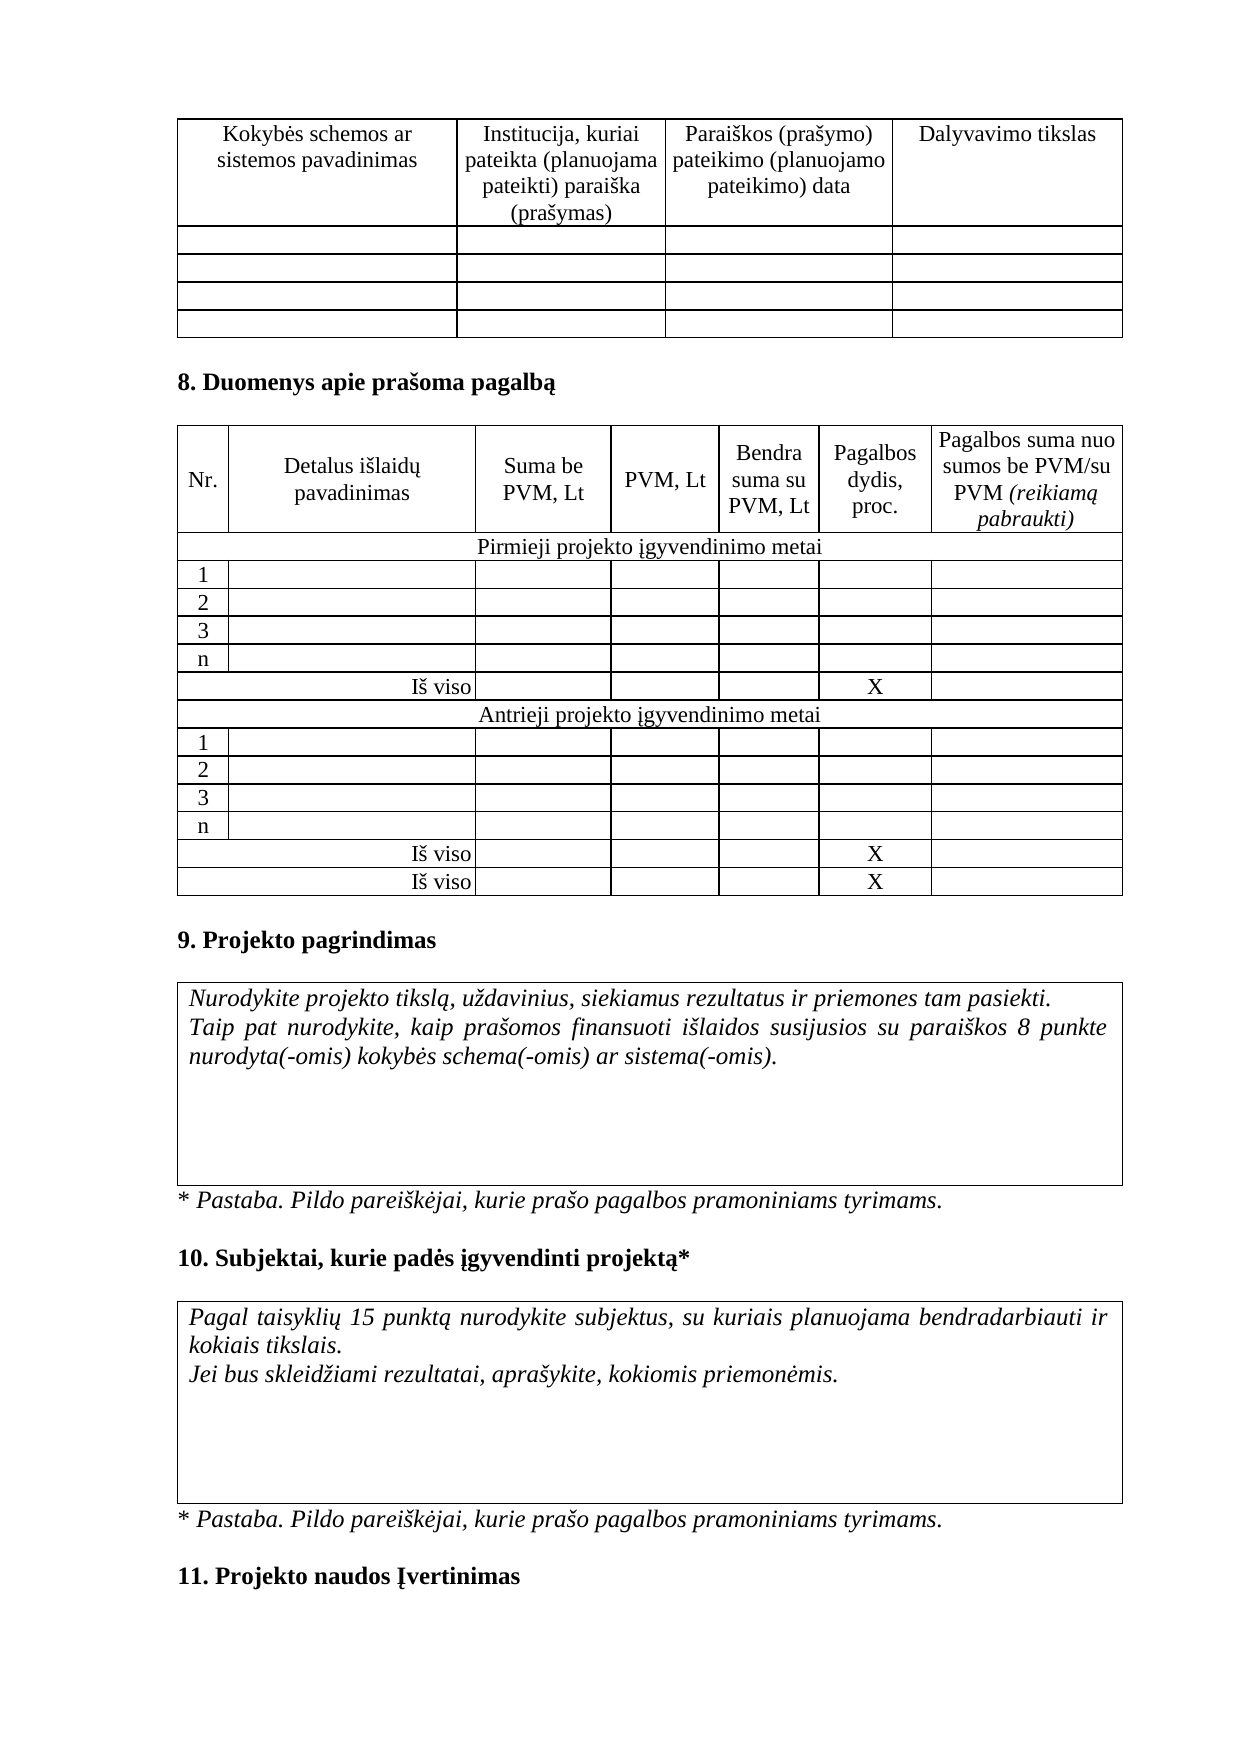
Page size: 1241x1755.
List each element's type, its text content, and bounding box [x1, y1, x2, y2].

table_cell [932, 840, 936, 867]
table_cell [471, 757, 475, 783]
table_cell [888, 311, 892, 337]
table_cell [229, 589, 233, 615]
table_cell [1118, 812, 1122, 839]
table_header Kokybės schemos ar sistemos pavadinimas [178, 120, 456, 225]
table_cell [1118, 645, 1122, 671]
text 11. Projekto naudos Įvertinimas [177, 1561, 1122, 1590]
table_header Paraiškos (prašymo) pateikimo (planuojamo pateikimo) data [666, 120, 892, 225]
table_cell [1118, 311, 1122, 337]
table_cell [932, 729, 936, 755]
table_cell [476, 561, 480, 587]
table_cell [888, 227, 892, 253]
table_header Suma be PVM, Lt [476, 426, 610, 532]
table_cell [1118, 840, 1122, 867]
table_cell 1 [224, 729, 228, 755]
table_header Pagal taisyklių 15 punktą nurodykite subjektus, su kuriais planuojama bendradarbiauti ir kokiais tikslais. Jei bus skleidžiami rezultatai, aprašykite, kokiomis priemonėmis. [178, 1302, 1122, 1503]
table_cell [1118, 227, 1122, 253]
table_header Nr. [178, 426, 228, 532]
table_cell [661, 283, 665, 309]
text 10. Subjektai, kurie padės įgyvendinti projektą* [177, 1243, 1122, 1272]
table_header Bendra suma su PVM, Lt [720, 426, 818, 532]
table_cell [932, 673, 936, 699]
table_cell 3 [224, 785, 228, 811]
table_header Nurodykite projekto tikslą, uždavinius, siekiamus rezultatus ir priemones tam pasiekti. Taip pat nurodykite, kaip prašomos finansuoti išlaidos susijusios su paraiškos 8 punkte nurodyta(-omis) kokybės schema(-omis) ar sistema(-omis). [178, 983, 1122, 1184]
table_cell [229, 645, 233, 671]
table_cell [932, 868, 936, 894]
table_cell [476, 673, 480, 699]
table_cell [476, 840, 480, 867]
table_header Detalus išlaidų pavadinimas [229, 426, 475, 532]
table_cell 2 [224, 757, 228, 783]
table_cell [927, 729, 931, 755]
table_cell [661, 311, 665, 337]
table_cell [229, 617, 233, 643]
table_cell [932, 785, 936, 811]
table_cell [229, 757, 233, 783]
text * Pastaba. Pildo pareiškėjai, kurie prašo pagalbos pramoniniams tyrimams. [177, 1186, 1122, 1214]
table_cell 3 [224, 617, 228, 643]
table_cell [1118, 589, 1122, 615]
table_cell [888, 255, 892, 281]
table_cell [1118, 868, 1122, 894]
table_cell X [927, 840, 931, 867]
table_cell [932, 757, 936, 783]
table_cell [661, 255, 665, 281]
table_cell [932, 617, 936, 643]
table_cell [476, 589, 480, 615]
table_cell [476, 868, 480, 894]
table_cell 1 [224, 561, 228, 587]
table_cell [476, 729, 480, 755]
table_cell [471, 561, 475, 587]
table_cell [471, 812, 475, 839]
table_cell [229, 561, 233, 587]
table_cell [229, 729, 233, 755]
table_cell [661, 227, 665, 253]
table_cell [476, 645, 480, 671]
table_cell [1118, 673, 1122, 699]
table_cell [476, 785, 480, 811]
table_cell [1118, 757, 1122, 783]
table_cell [476, 812, 480, 839]
table_cell [932, 589, 936, 615]
text 9. Projekto pagrindimas [177, 925, 1122, 953]
table_cell 2 [224, 589, 228, 615]
table_cell [471, 785, 475, 811]
table_cell X [927, 673, 931, 699]
table_cell [471, 589, 475, 615]
table_cell [927, 617, 931, 643]
table_cell [1118, 729, 1122, 755]
table_cell [229, 812, 233, 839]
table_cell [927, 812, 931, 839]
table_header Dalyvavimo tikslas [893, 120, 1122, 225]
text 8. Duomenys apie prašoma pagalbą [177, 367, 1122, 396]
table_cell n [224, 812, 228, 839]
table_cell [471, 729, 475, 755]
table_cell [927, 561, 931, 587]
table_cell [927, 757, 931, 783]
table_cell [927, 645, 931, 671]
table_cell [927, 785, 931, 811]
table_cell [471, 645, 475, 671]
table_cell [471, 617, 475, 643]
table_cell X [927, 868, 931, 894]
table_header Pagalbos dydis, proc. [820, 426, 931, 532]
table_cell [1118, 617, 1122, 643]
table_cell n [224, 645, 228, 671]
table_cell [927, 589, 931, 615]
table_cell [476, 757, 480, 783]
table_cell [1118, 785, 1122, 811]
table_cell [476, 617, 480, 643]
table_cell [932, 645, 936, 671]
table_header PVM, Lt [612, 426, 718, 532]
table_cell [1118, 283, 1122, 309]
table_cell [932, 561, 936, 587]
table_cell [1118, 561, 1122, 587]
table_cell [1118, 255, 1122, 281]
table_cell [932, 812, 936, 839]
table_cell [888, 283, 892, 309]
table_cell [229, 785, 233, 811]
text * Pastaba. Pildo pareiškėjai, kurie prašo pagalbos pramoniniams tyrimams. [177, 1504, 1122, 1533]
